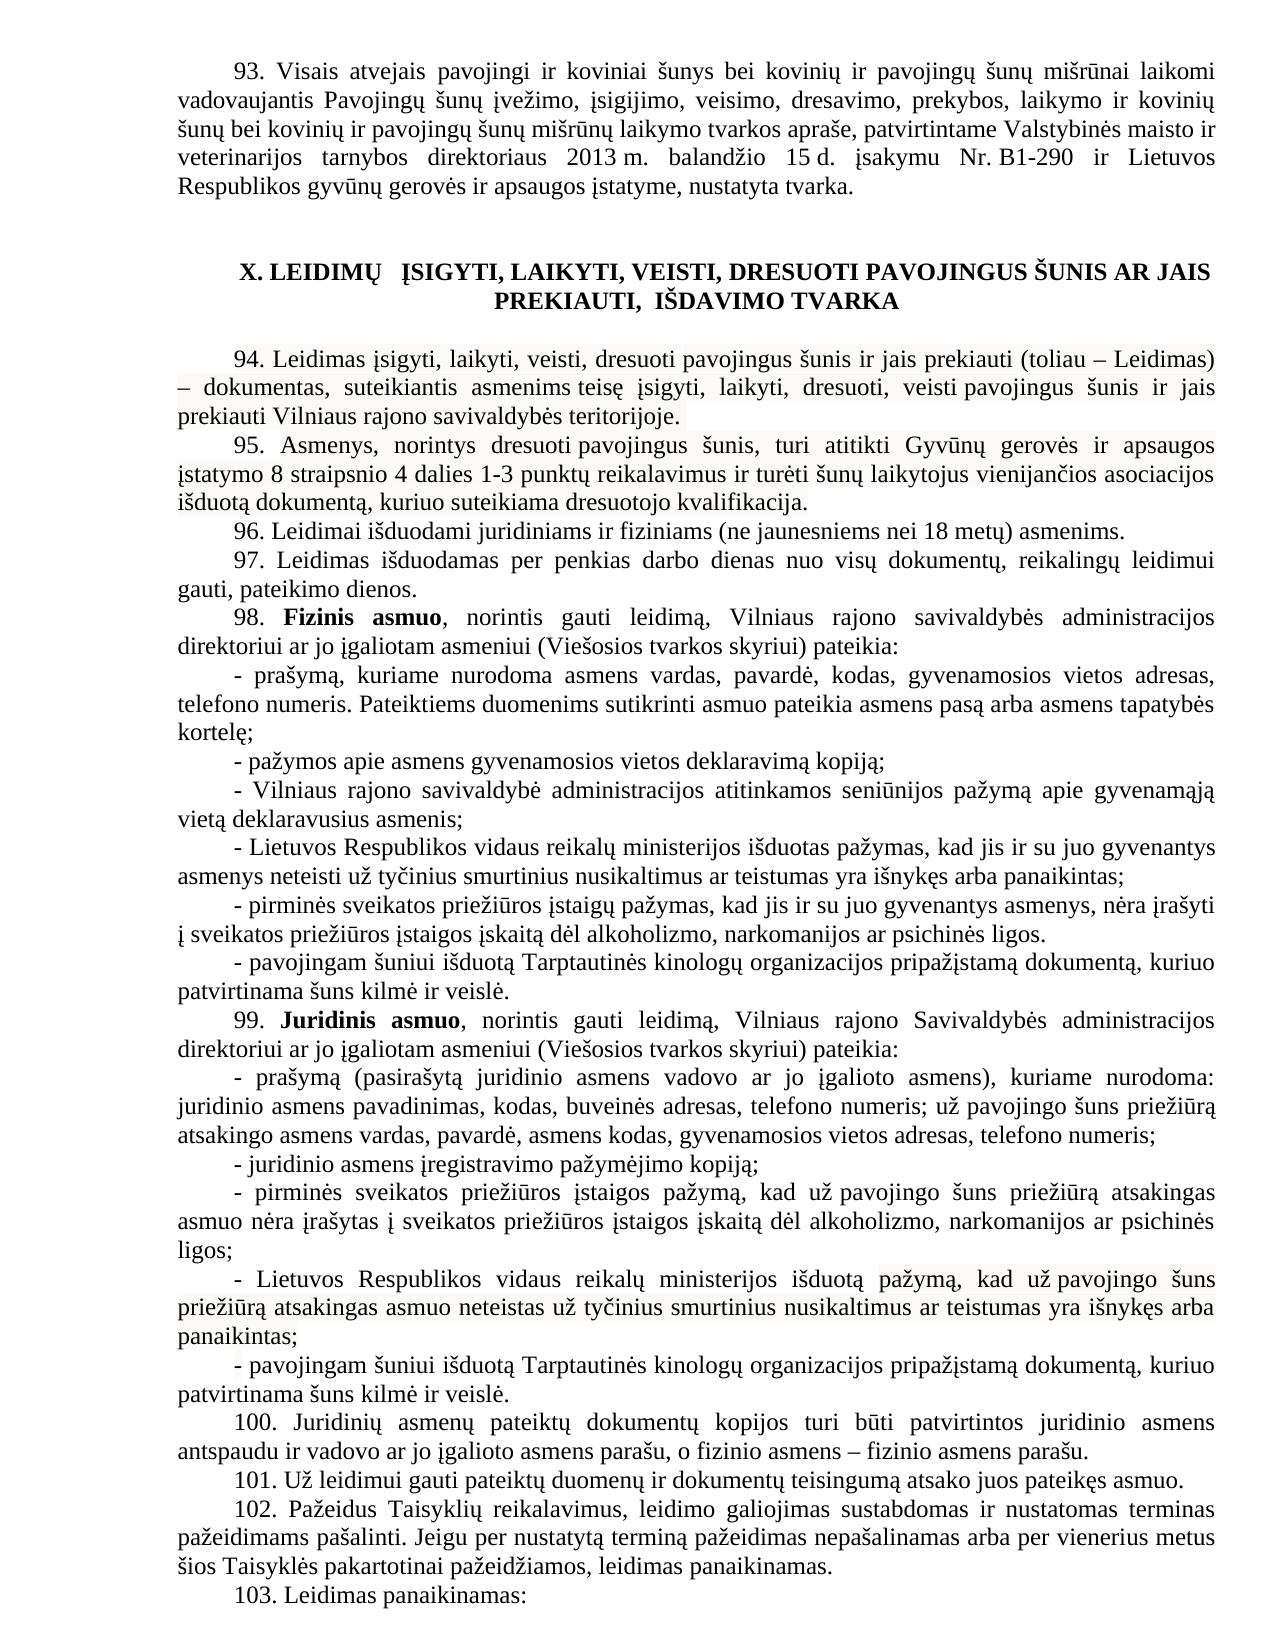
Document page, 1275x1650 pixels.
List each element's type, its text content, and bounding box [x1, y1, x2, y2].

text - juridinio asmens įregistravimo pažymėjimo kopiją; [177, 1149, 1216, 1177]
text X. LEIDIMŲ ĮSIGYTI, LAIKYTI, VEISTI, DRESUOTI PAVOJINGUS ŠUNIS AR JAIS PREKIAUTI, IŠDAVIMO TVARKA [177, 257, 1216, 315]
text 101. Už leidimui gauti pateiktų duomenų ir dokumentų teisingumą atsako juos pateikęs asmuo. [177, 1465, 1216, 1494]
text 93. Visais atvejais pavojingi ir koviniai šunys bei kovinių ir pavojingų šunų mišrūnai laikomi vadovaujantis Pavojingų šunų įvežimo, įsigijimo, veisimo, dresavimo, prekybos, laikymo ir kovinių šunų bei kovinių ir pavojingų šunų mišrūnų laikymo tvarkos apraše, patvirtintame Valstybinės maisto ir veterinarijos tarnybos direktoriaus 2013 m. balandžio 15 d. įsakymu Nr. B1-290 ir Lietuvos Respublikos gyvūnų gerovės ir apsaugos įstatyme, nustatyta tvarka. [177, 56, 1216, 200]
text - Lietuvos Respublikos vidaus reikalų ministerijos išduotas pažymas, kad jis ir su juo gyvenantys asmenys neteisti už tyčinius smurtinius nusikaltimus ar teistumas yra išnykęs arba panaikintas; [177, 832, 1216, 890]
text 103. Leidimas panaikinamas: [177, 1580, 1216, 1609]
text 95. Asmenys, norintys dresuoti pavojingus šunis, turi atitikti Gyvūnų gerovės ir apsaugos įstatymo 8 straipsnio 4 dalies 1-3 punktų reikalavimus ir turėti šunų laikytojus vienijančios asociacijos išduotą dokumentą, kuriuo suteikiama dresuotojo kvalifikacija. [177, 430, 1216, 516]
text 99. Juridinis asmuo, norintis gauti leidimą, Vilniaus rajono Savivaldybės administracijos direktoriui ar jo įgaliotam asmeniui (Viešosios tvarkos skyriui) pateikia: [177, 1005, 1216, 1062]
text 98. Fizinis asmuo, norintis gauti leidimą, Vilniaus rajono savivaldybės administracijos direktoriui ar jo įgaliotam asmeniui (Viešosios tvarkos skyriui) pateikia: [177, 602, 1216, 660]
text - pirminės sveikatos priežiūros įstaigos pažymą, kad už pavojingo šuns priežiūrą atsakingas asmuo nėra įrašytas į sveikatos priežiūros įstaigos įskaitą dėl alkoholizmo, narkomanijos ar psichinės ligos; [177, 1177, 1216, 1264]
text - pavojingam šuniui išduotą Tarptautinės kinologų organizacijos pripažįstamą dokumentą, kuriuo patvirtinama šuns kilmė ir veislė. [177, 1350, 1216, 1407]
text 94. Leidimas įsigyti, laikyti, veisti, dresuoti pavojingus šunis ir jais prekiauti (toliau – Leidimas) – dokumentas, suteikiantis asmenims teisę įsigyti, laikyti, dresuoti, veisti pavojingus šunis ir jais prekiauti Vilniaus rajono savivaldybės teritorijoje. [177, 344, 1216, 430]
text - prašymą (pasirašytą juridinio asmens vadovo ar jo įgalioto asmens), kuriame nurodoma: juridinio asmens pavadinimas, kodas, buveinės adresas, telefono numeris; už pavojingo šuns priežiūrą atsakingo asmens vardas, pavardė, asmens kodas, gyvenamosios vietos adresas, telefono numeris; [177, 1062, 1216, 1149]
text - pavojingam šuniui išduotą Tarptautinės kinologų organizacijos pripažįstamą dokumentą, kuriuo patvirtinama šuns kilmė ir veislė. [177, 947, 1216, 1005]
text 102. Pažeidus Taisyklių reikalavimus, leidimo galiojimas sustabdomas ir nustatomas terminas pažeidimams pašalinti. Jeigu per nustatytą terminą pažeidimas nepašalinamas arba per vienerius metus šios Taisyklės pakartotinai pažeidžiamos, leidimas panaikinamas. [177, 1494, 1216, 1580]
text - Lietuvos Respublikos vidaus reikalų ministerijos išduotą pažymą, kad už pavojingo šuns priežiūrą atsakingas asmuo neteistas už tyčinius smurtinius nusikaltimus ar teistumas yra išnykęs arba panaikintas; [177, 1264, 1216, 1350]
text 96. Leidimai išduodami juridiniams ir fiziniams (ne jaunesniems nei 18 metų) asmenims. [177, 516, 1216, 545]
text 97. Leidimas išduodamas per penkias darbo dienas nuo visų dokumentų, reikalingų leidimui gauti, pateikimo dienos. [177, 545, 1216, 602]
text - prašymą, kuriame nurodoma asmens vardas, pavardė, kodas, gyvenamosios vietos adresas, telefono numeris. Pateiktiems duomenims sutikrinti asmuo pateikia asmens pasą arba asmens tapatybės kortelę; [177, 660, 1216, 746]
text - pirminės sveikatos priežiūros įstaigų pažymas, kad jis ir su juo gyvenantys asmenys, nėra įrašyti į sveikatos priežiūros įstaigos įskaitą dėl alkoholizmo, narkomanijos ar psichinės ligos. [177, 890, 1216, 947]
text - Vilniaus rajono savivaldybė administracijos atitinkamos seniūnijos pažymą apie gyvenamąją vietą deklaravusius asmenis; [177, 775, 1216, 832]
text 100. Juridinių asmenų pateiktų dokumentų kopijos turi būti patvirtintos juridinio asmens antspaudu ir vadovo ar jo įgalioto asmens parašu, o fizinio asmens – fizinio asmens parašu. [177, 1407, 1216, 1465]
text - pažymos apie asmens gyvenamosios vietos deklaravimą kopiją; [177, 746, 1216, 775]
